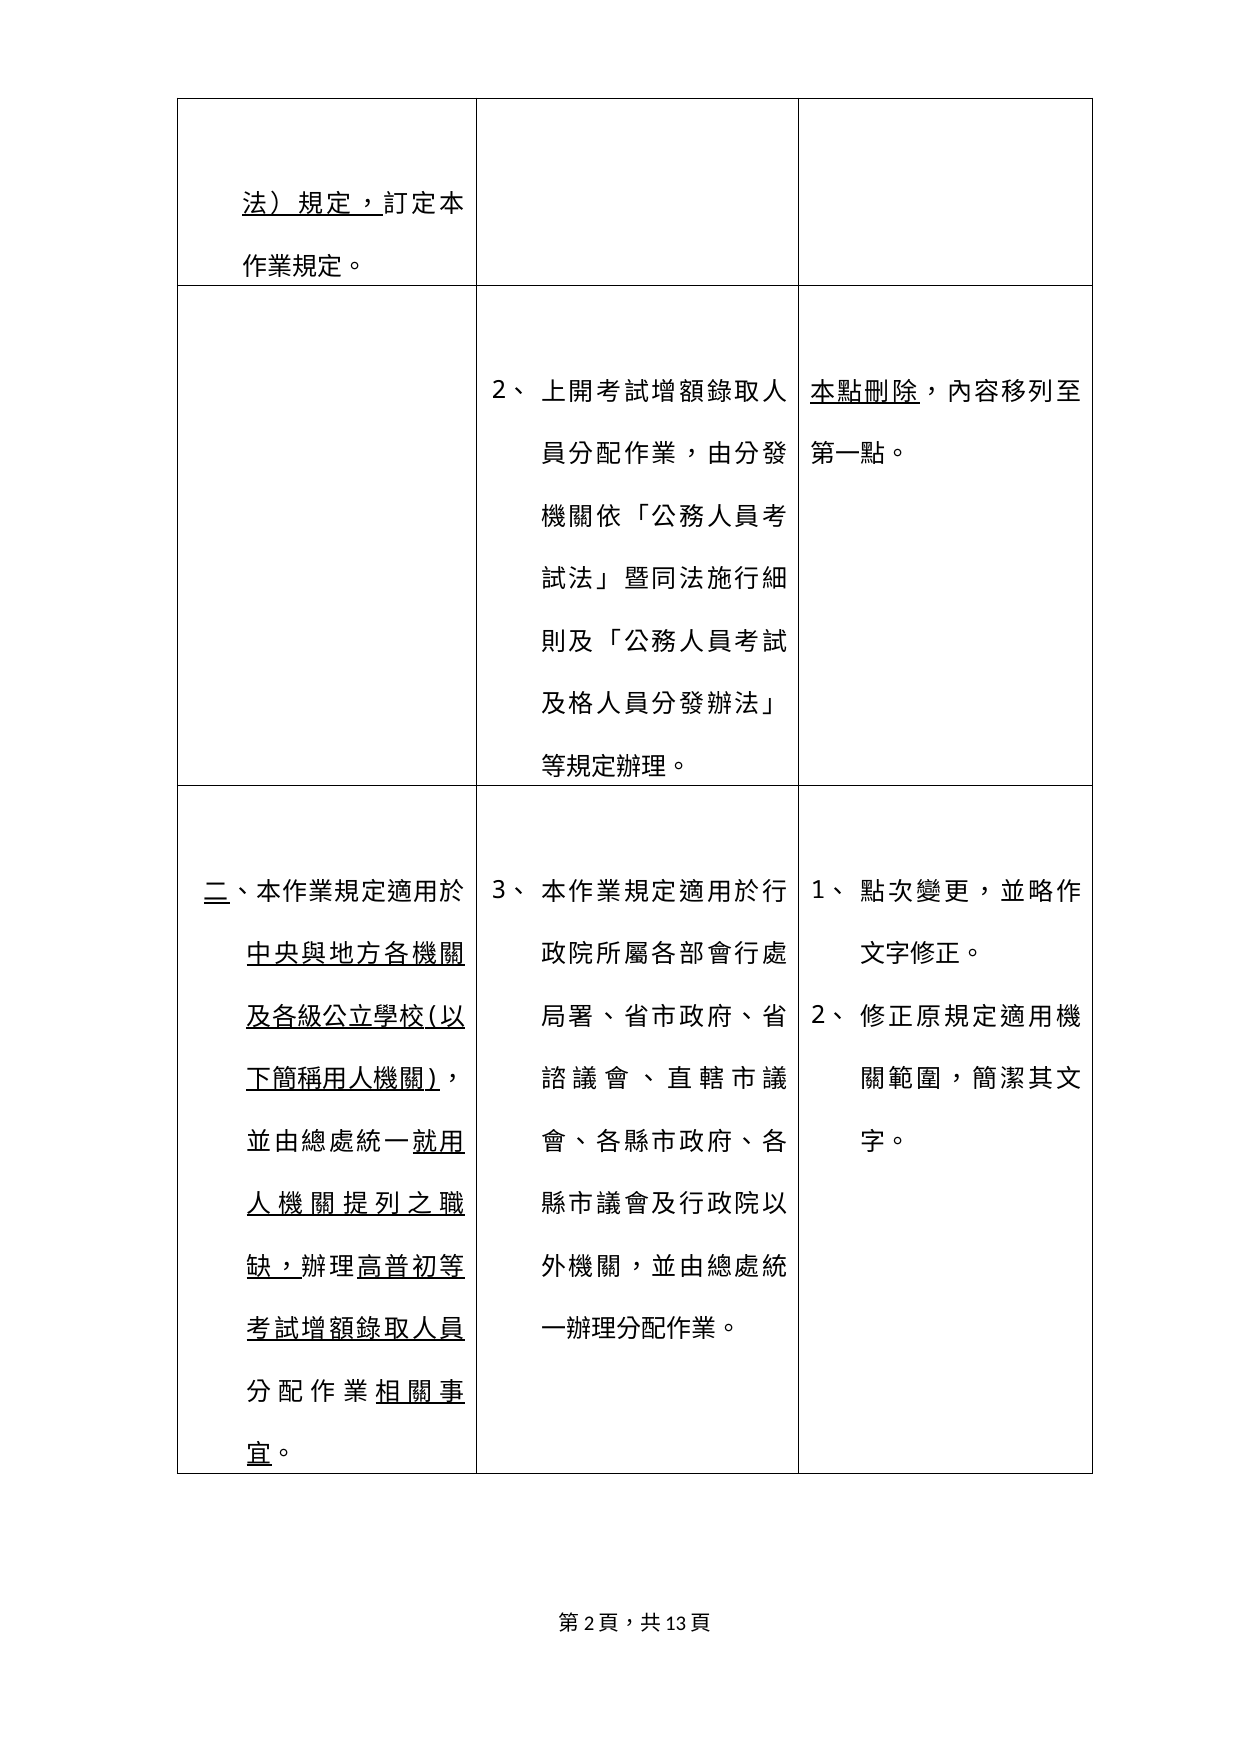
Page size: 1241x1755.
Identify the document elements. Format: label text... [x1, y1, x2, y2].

table_cell [477, 99, 798, 285]
table_cell [799, 99, 1092, 285]
table_cell 本點刪除，內容移列至第一點。 [799, 286, 1092, 785]
table_cell 上開考試增額錄取人 員分配作業，由分發 機關依「公務人員考 試法」暨同法施行細 則及「公務人員考試 及格人員分發辦法」 等規定辦理。 [477, 286, 798, 785]
table_cell 二、本作業規定適用於中央與地方各機關及各級公立學校(以下簡稱用人機關)，並由總處統一就用人機關提列之職缺，辦理高普初等考試增額錄取人員分配作業相關事宜。 [178, 786, 476, 1472]
table_cell 法）規定，訂定本作業規定。 [178, 99, 476, 285]
table_cell 點次變更，並略作文字修正。 修正原規定適用機關範圍，簡潔其文字。 [799, 786, 1092, 1472]
table_cell 本作業規定適用於行 政院所屬各部會行處 局署、省市政府、省 諮議會、直轄市議 會、各縣市政府、各 縣市議會及行政院以外機關，並由總處統一辦理分配作業。 [477, 786, 798, 1472]
table_cell [178, 286, 476, 785]
